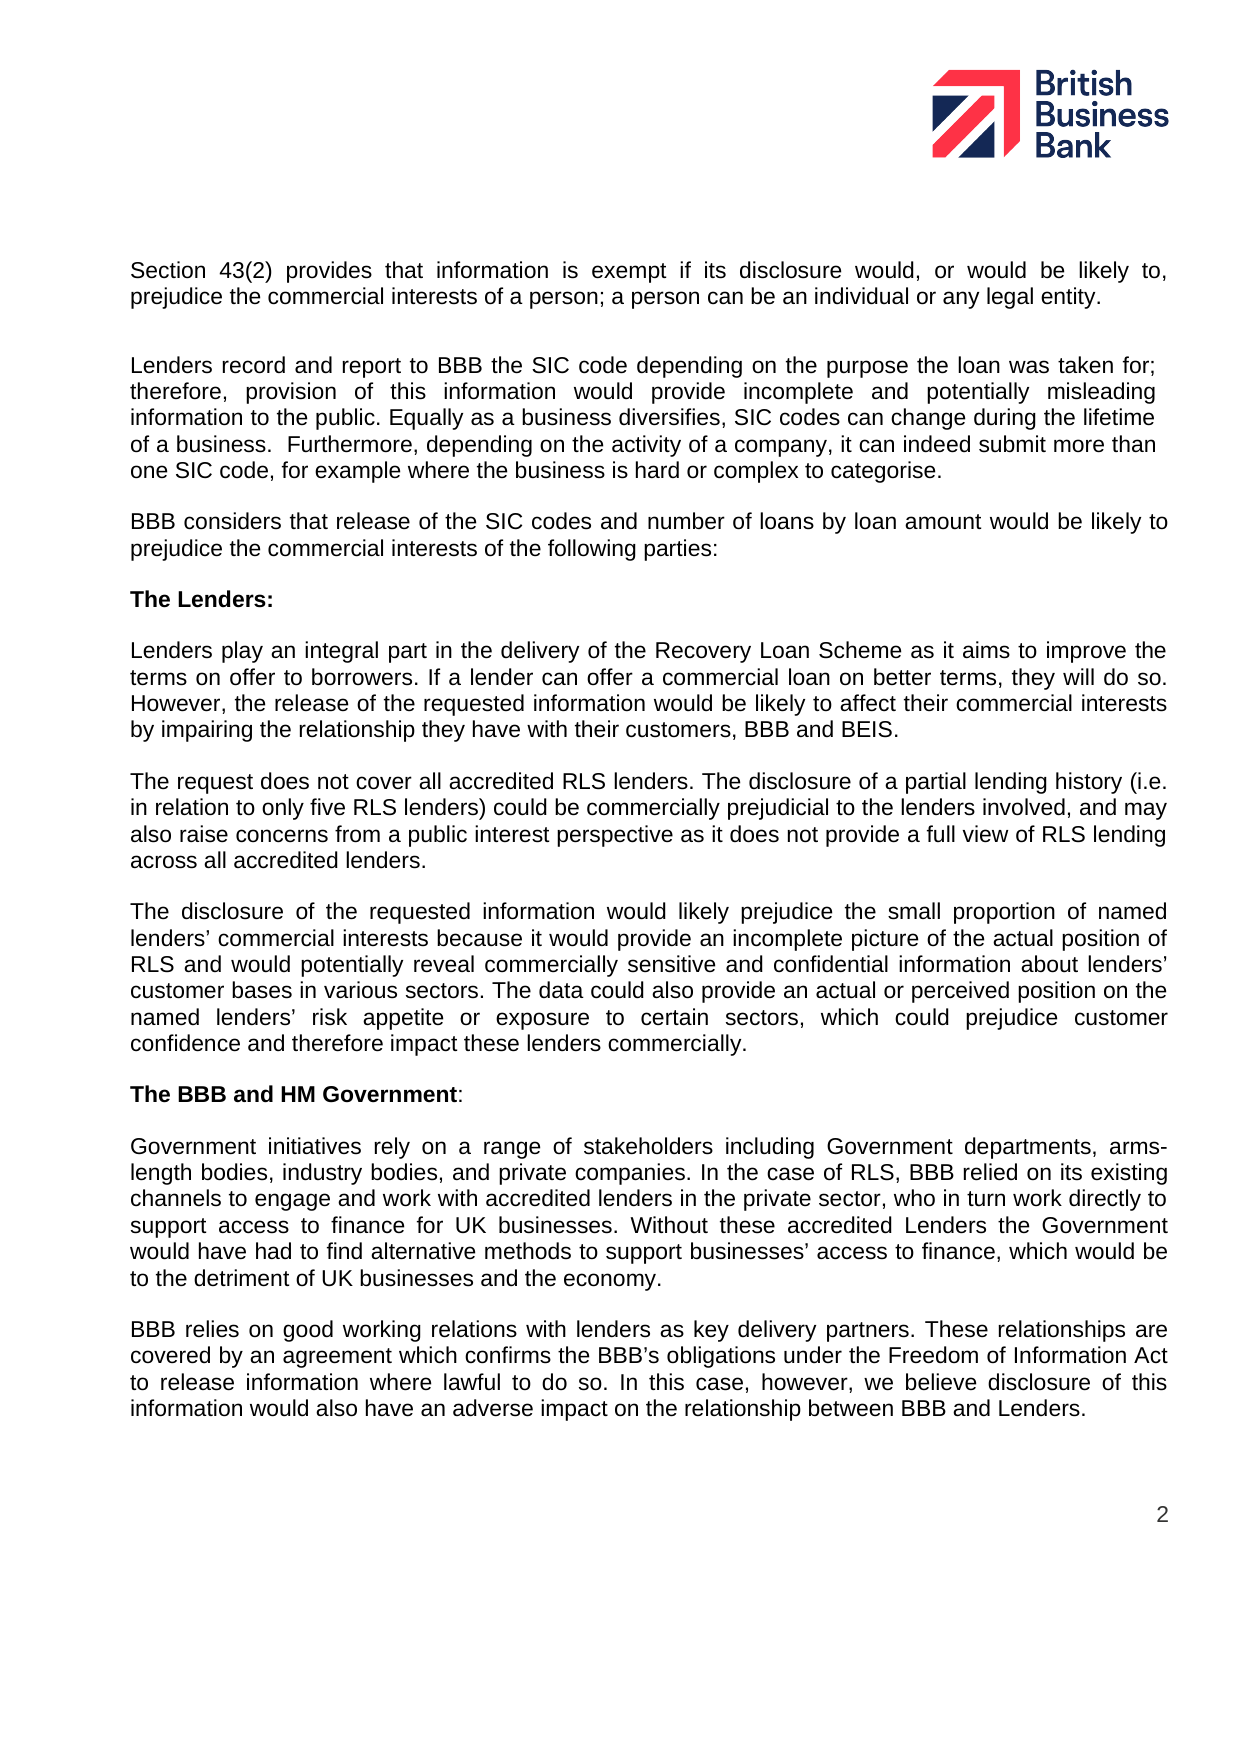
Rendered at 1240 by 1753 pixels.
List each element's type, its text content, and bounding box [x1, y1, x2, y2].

text The Lenders: [130, 586, 1169, 612]
text The disclosure of the requested information would likely prejudice the small proportion of named lenders’ commercial interests because it would provide an incomplete picture of the actual position of RLS and would potentially reveal commercially sensitive and confidential information about lenders’ customer bases in various sectors. The data could also provide an actual or perceived position on the named lenders’ risk appetite or exposure to certain sectors, which could prejudice customer confidence and therefore impact these lenders commercially. [130, 898, 1169, 1056]
text The request does not cover all accredited RLS lenders. The disclosure of a partial lending history (i.e. in relation to only five RLS lenders) could be commercially prejudicial to the lenders involved, and may also raise concerns from a public interest perspective as it does not provide a full view of RLS lending across all accredited lenders. [130, 768, 1169, 873]
text Lenders play an integral part in the delivery of the Recovery Loan Scheme as it aims to improve the terms on offer to borrowers. If a lender can offer a commercial loan on better terms, they will do so. However, the release of the requested information would be likely to affect their commercial interests by impairing the relationship they have with their customers, BBB and BEIS. [130, 637, 1169, 743]
text Lenders record and report to BBB the SIC code depending on the purpose the loan was taken for; therefore, provision of this information would provide incomplete and potentially misleading information to the public. Equally as a business diversifies, SIC codes can change during the lifetime of a business. Furthermore, depending on the activity of a company, it can indeed submit more than one SIC code, for example where the business is hard or complex to categorise. [130, 352, 1157, 483]
text BBB relies on good working relations with lenders as key delivery partners. These relationships are covered by an agreement which confirms the BBB’s obligations under the Freedom of Information Act to release information where lawful to do so. In this case, however, we believe disclosure of this information would also have an adverse impact on the relationship between BBB and Lenders. [130, 1316, 1169, 1421]
text Government initiatives rely on a range of stakeholders including Government departments, arms-length bodies, industry bodies, and private companies. In the case of RLS, BBB relied on its existing channels to engage and work with accredited lenders in the private sector, who in turn work directly to support access to finance for UK businesses. Without these accredited Lenders the Government would have had to find alternative methods to support businesses’ access to finance, which would be to the detriment of UK businesses and the economy. [130, 1133, 1169, 1291]
text Section 43(2) provides that information is exempt if its disclosure would, or would be likely to, prejudice the commercial interests of a person; a person can be an individual or any legal entity. [130, 257, 1169, 309]
text BBB considers that release of the SIC codes and number of loans by loan amount would be likely to prejudice the commercial interests of the following parties: [130, 508, 1169, 561]
text The BBB and HM Government: [130, 1081, 1169, 1108]
